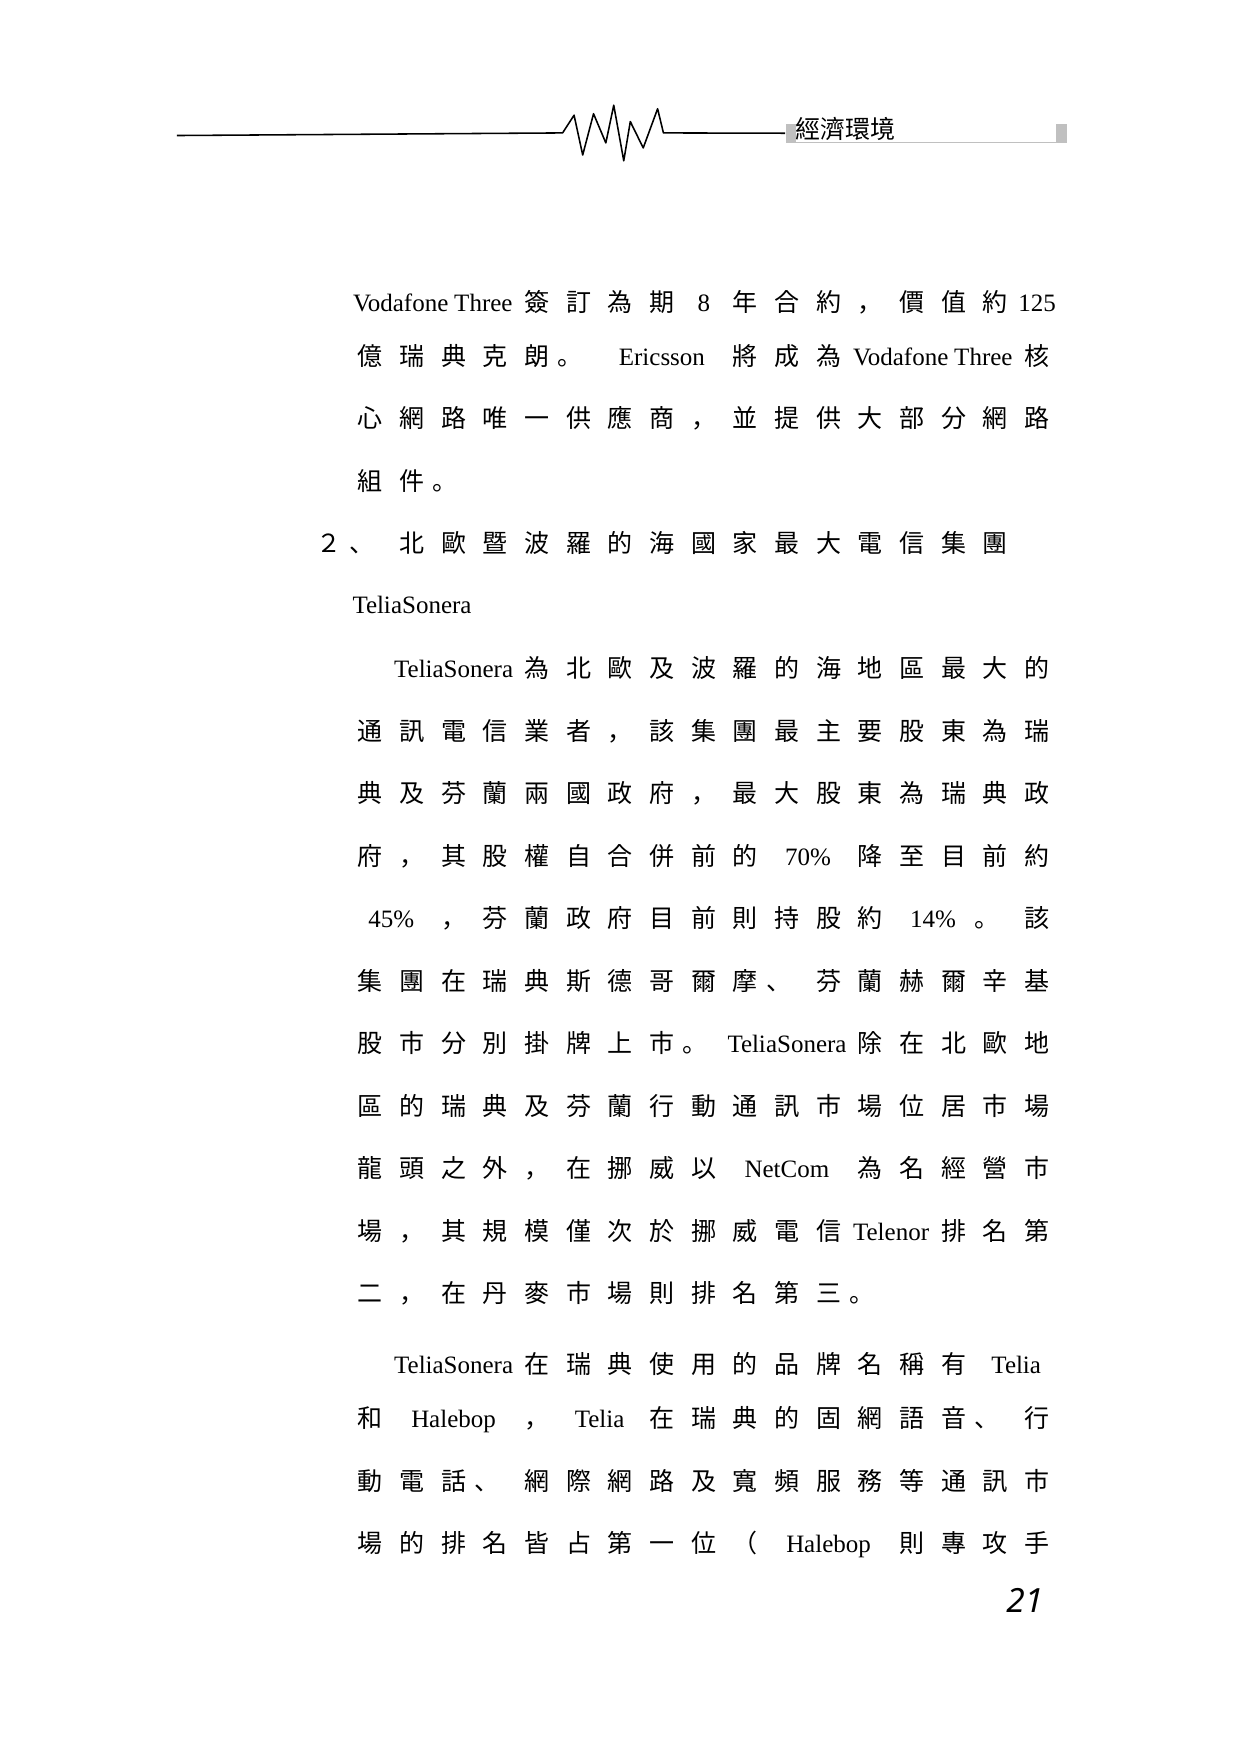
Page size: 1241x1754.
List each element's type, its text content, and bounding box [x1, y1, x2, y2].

text TeliaSonera為北歐及波羅的海地區最大的通訊電信業者，該集團最主要股東為瑞典及芬蘭兩國政府，最大股東為瑞典政府，其股權自合併前的70%降至目前約45%，芬蘭政府目前則持股約14%。該集團在瑞典斯德哥爾摩、芬蘭赫爾辛基股市分別掛牌上市。TeliaSonera除在北歐地區的瑞典及芬蘭行動通訊市場位居市場龍頭之外，在挪威以NetCom為名經營市場，其規模僅次於挪威電信Telenor排名第二，在丹麥市場則排名第三。 [330, 625, 1058, 1313]
text Vodafone Three簽訂為期8年合約，價值約125億瑞典克朗。Ericsson將成為Vodafone Three核心網路唯一供應商，並提供大部分網路組件。 [330, 250, 1058, 500]
text TeliaSonera在瑞典使用的品牌名稱有Telia和Halebop，Telia在瑞典的固網語音、行動電話、網際網路及寬頻服務等通訊市場的排名皆占第一位（Halebop則專攻手 [330, 1313, 1058, 1563]
text ２、北歐暨波羅的海國家最大電信集團TeliaSonera [281, 500, 1058, 625]
